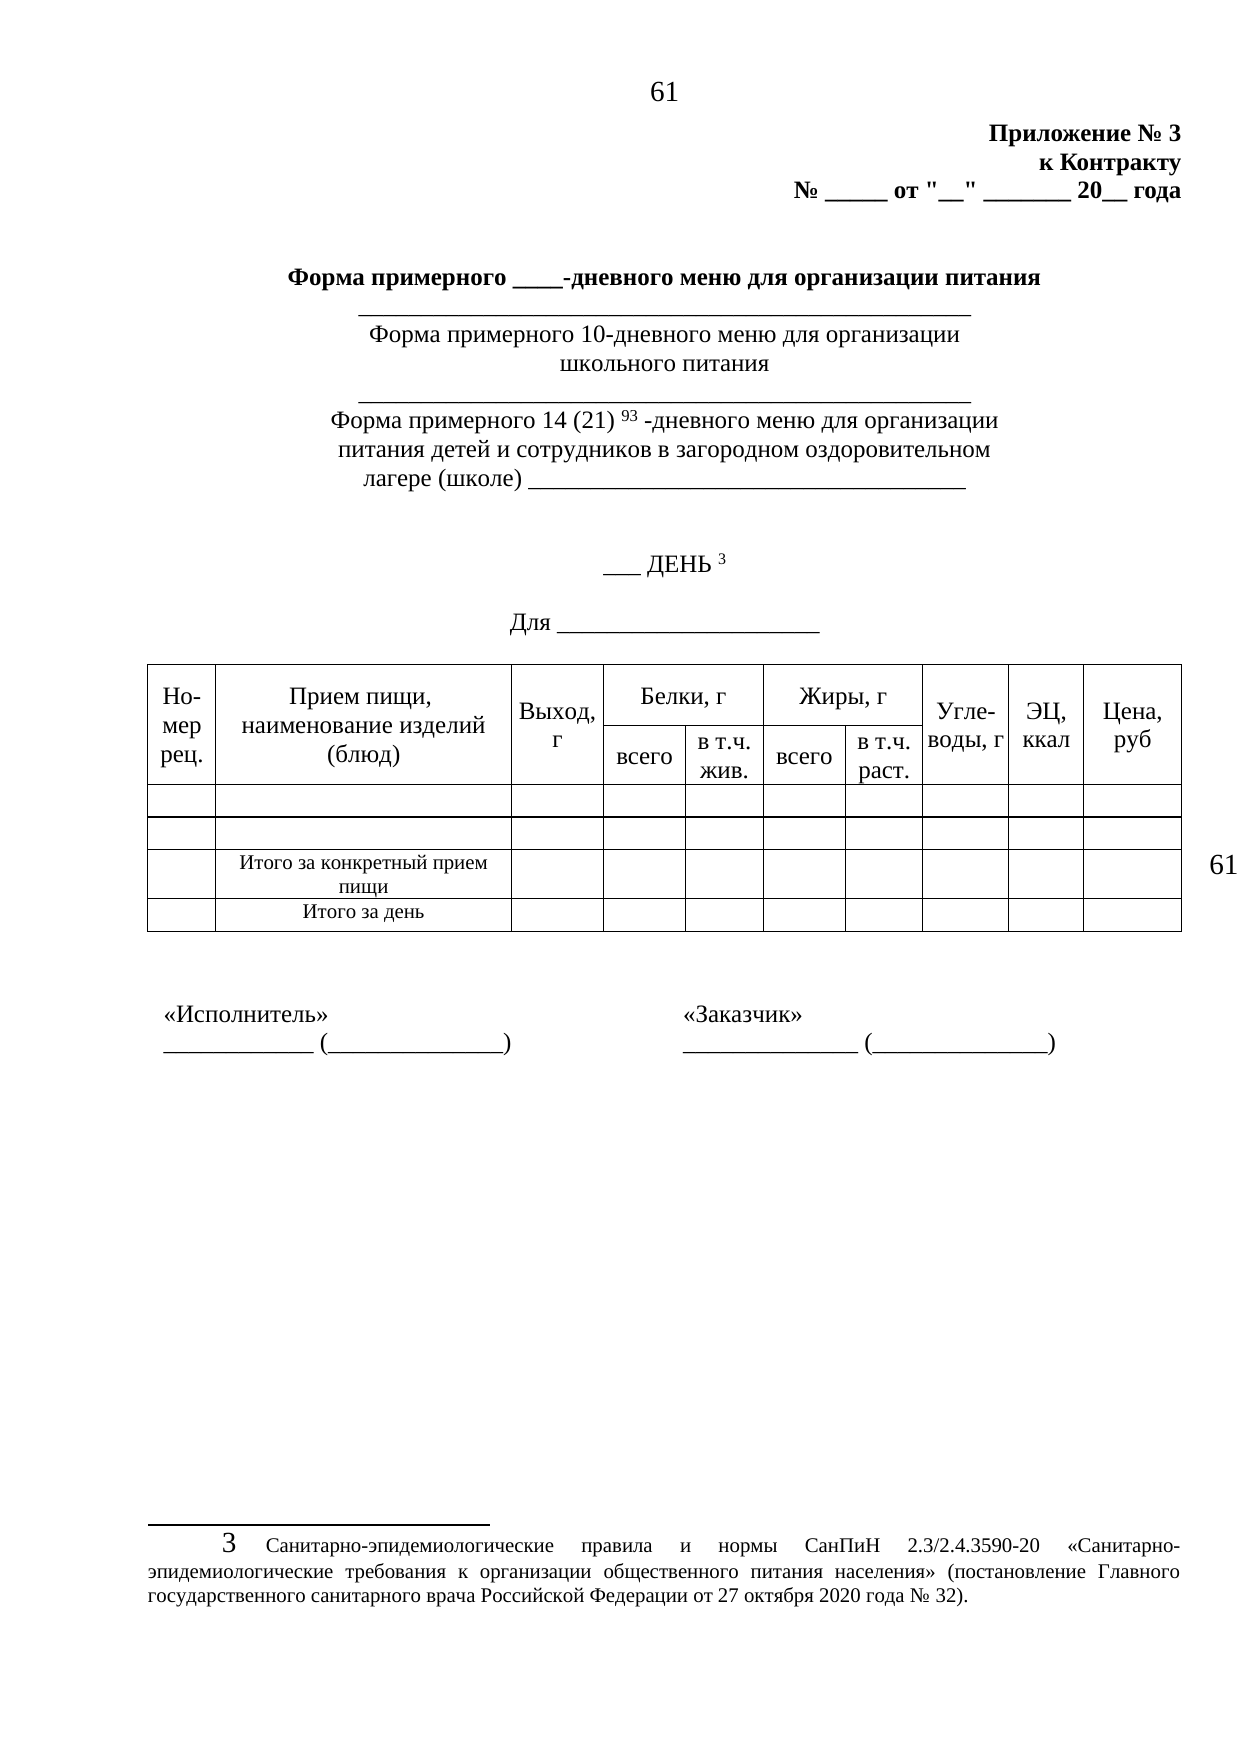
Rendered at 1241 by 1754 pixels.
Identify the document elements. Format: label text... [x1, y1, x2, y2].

table_cell [604, 785, 685, 816]
table_header Угле-воды, г [923, 665, 1008, 784]
table_cell Итого за конкретный прием пищи [216, 850, 511, 898]
text питания детей и сотрудников в загородном оздоровительном [148, 434, 1181, 463]
table_cell [846, 785, 922, 816]
table_cell [923, 818, 1008, 849]
table_cell [512, 785, 603, 816]
table_header Белки, г [604, 665, 763, 725]
table_header ЭЦ, ккал [1009, 665, 1083, 784]
table_cell [764, 818, 845, 849]
table_cell [1084, 850, 1181, 898]
text _________________________________________________ Форма примерного 14 (21) 93 -дневного меню для организации [148, 377, 1181, 434]
table_cell [923, 850, 1008, 898]
text Форма примерного 10-дневного меню для организации [148, 319, 1181, 348]
table_cell [604, 850, 685, 898]
table_cell [590, 1028, 667, 1056]
table_cell [1009, 899, 1083, 931]
table_cell [1009, 850, 1083, 898]
table_cell [764, 850, 845, 898]
table_header «Заказчик» [668, 999, 1129, 1027]
text Для _____________________ [148, 578, 1181, 664]
table_cell [1009, 818, 1083, 849]
table_cell [846, 899, 922, 931]
table_cell [512, 850, 603, 898]
table_cell в т.ч. жив. [686, 726, 763, 784]
table_cell [148, 899, 215, 931]
table_cell всего [604, 726, 685, 784]
table_cell [686, 785, 763, 816]
text школьного питания [148, 348, 1181, 377]
table_header Но-мер рец. [148, 665, 215, 784]
table_cell ____________ (______________) [148, 1028, 590, 1056]
table_cell [686, 818, 763, 849]
table_header Жиры, г [764, 665, 922, 725]
table_header Цена, руб [1084, 665, 1181, 784]
table_cell [846, 850, 922, 898]
table_cell [764, 899, 845, 931]
table_cell [216, 818, 511, 849]
table_cell ______________ (______________) [668, 1028, 1129, 1056]
table_cell [846, 818, 922, 849]
table_cell [923, 899, 1008, 931]
table_cell [604, 818, 685, 849]
table_cell [148, 850, 215, 898]
table_cell [1084, 899, 1181, 931]
table_cell [686, 850, 763, 898]
table_header [590, 999, 667, 1027]
table_cell [512, 899, 603, 931]
table_header Прием пищи, наименование изделий (блюд) [216, 665, 511, 784]
table_cell [148, 818, 215, 849]
table_cell [216, 785, 511, 816]
text Форма примерного ____-дневного меню для организации питания [148, 204, 1181, 291]
table_cell [1084, 785, 1181, 816]
table_cell [1084, 818, 1181, 849]
table_cell [686, 899, 763, 931]
text лагере (школе) ___________________________________ [148, 463, 1181, 492]
table_cell [512, 818, 603, 849]
table_cell [923, 785, 1008, 816]
text _________________________________________________ [148, 291, 1181, 319]
table_cell в т.ч. раст. [846, 726, 922, 784]
table_cell всего [764, 726, 845, 784]
subtitle Приложение № 3 к Контракту № _____ от "__" _______ 20__ года [148, 118, 1181, 204]
text Санитарно-эпидемиологические правила и нормы СанПиН 2.3/2.4.3590-20 «Санитарно-эпидемиологические требования к организации общественного питания населения» (постановление Главного государственного санитарного врача Российской Федерации от 27 октября 2020 года № 32). [148, 1525, 1181, 1607]
text ___ ДЕНЬ [148, 492, 1181, 578]
table_cell [1009, 785, 1083, 816]
table_header Выход, г [512, 665, 603, 784]
table_cell [148, 785, 215, 816]
table_cell [764, 785, 845, 816]
table_cell Итого за день [216, 899, 511, 931]
table_header «Исполнитель» [148, 999, 590, 1027]
table_cell [604, 899, 685, 931]
